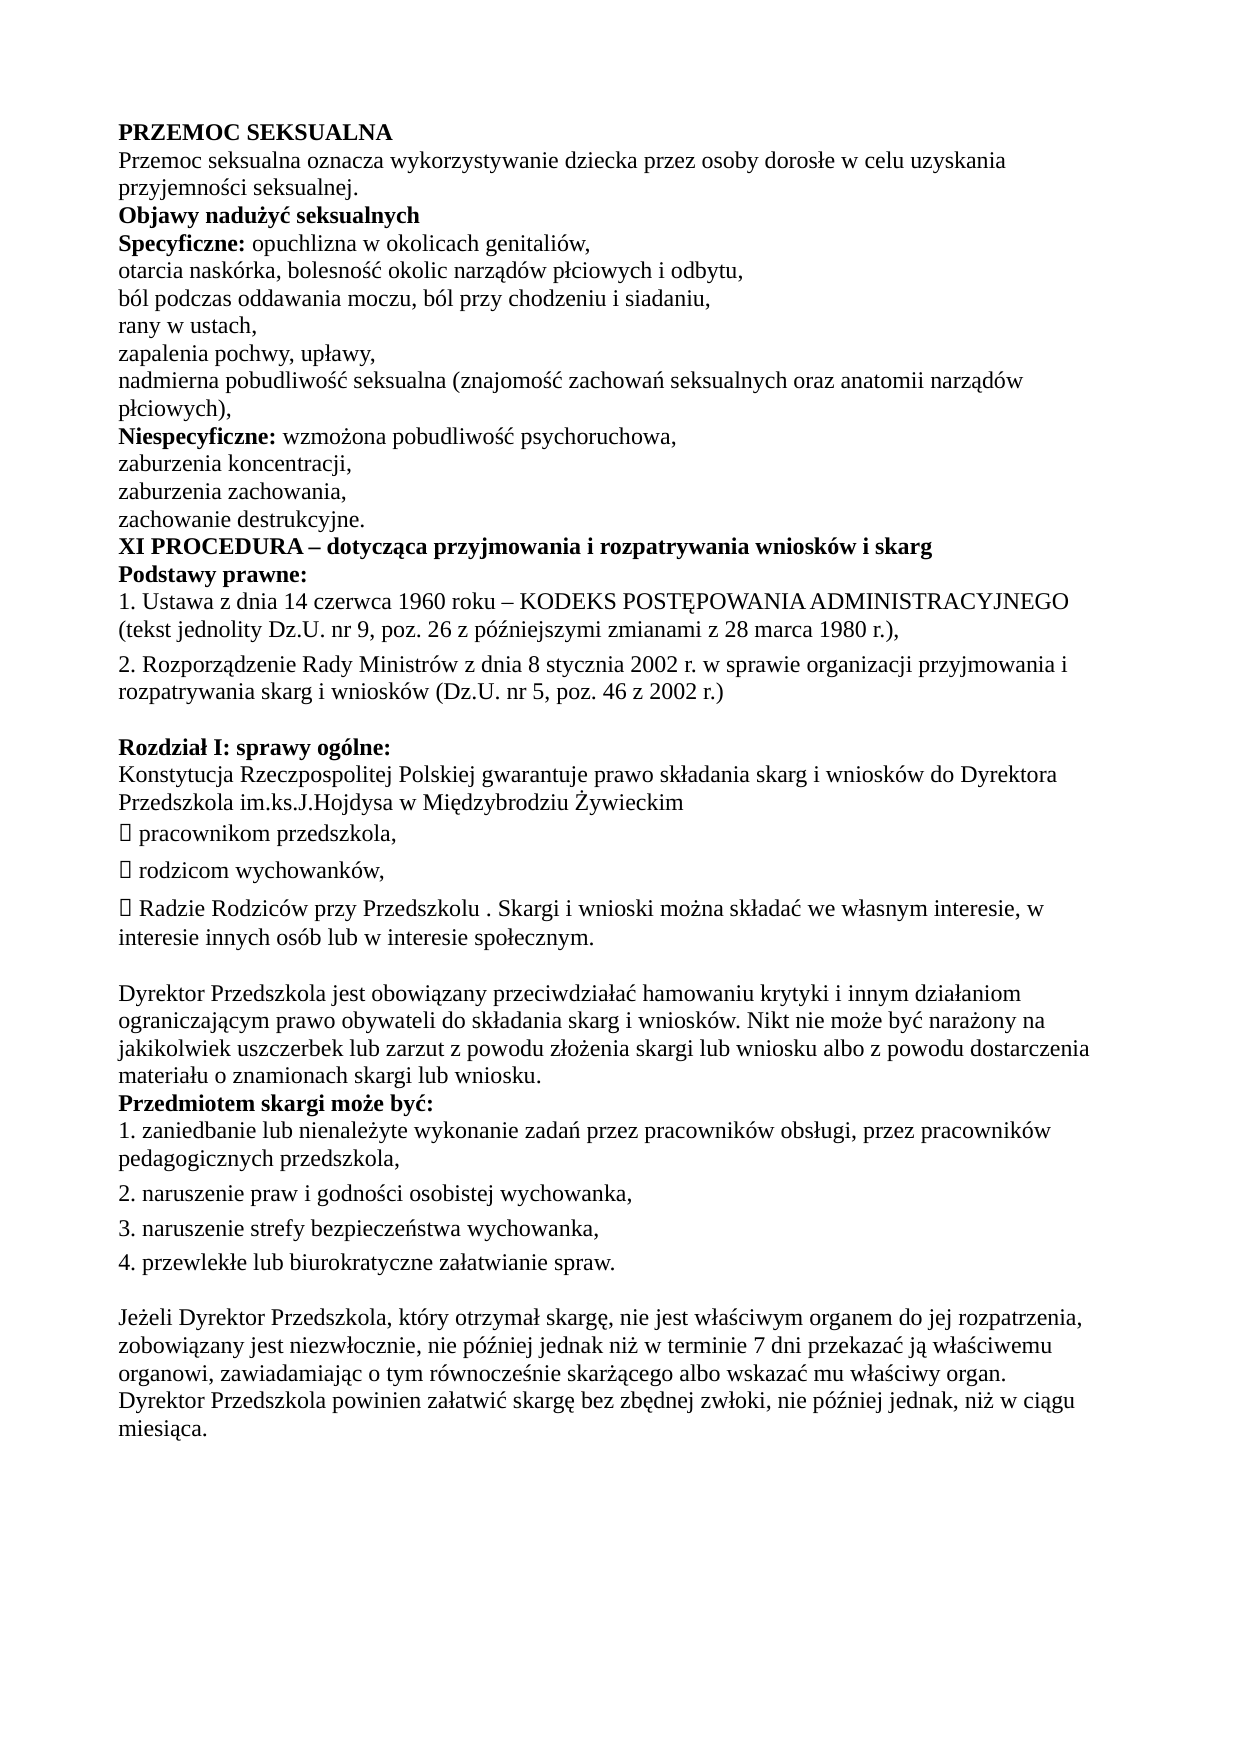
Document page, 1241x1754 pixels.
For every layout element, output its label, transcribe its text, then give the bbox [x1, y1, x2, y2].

text Objawy nadużyć seksualnych [118, 201, 1122, 228]
text 4. przewlekłe lub biurokratyczne załatwianie spraw. [118, 1248, 1122, 1276]
text Podstawy prawne: [118, 560, 1122, 587]
text otarcia naskórka, bolesność okolic narządów płciowych i odbytu, [118, 256, 1122, 284]
text Dyrektor Przedszkola jest obowiązany przeciwdziałać hamowaniu krytyki i innym działaniom ograniczającym prawo obywateli do składania skarg i wniosków. Nikt nie może być narażony na jakikolwiek uszczerbek lub zarzut z powodu złożenia skargi lub wniosku albo z powodu dostarczenia materiału o znamionach skargi lub wniosku. [118, 978, 1122, 1089]
text Niespecyficzne: wzmożona pobudliwość psychoruchowa, [118, 422, 1122, 449]
text zachowanie destrukcyjne. [118, 504, 1122, 532]
text 1. Ustawa z dnia 14 czerwca 1960 roku – KODEKS POSTĘPOWANIA ADMINISTRACYJNEGO (tekst jednolity Dz.U. nr 9, poz. 26 z późniejszymi zmianami z 28 marca 1980 r.), [118, 587, 1122, 643]
text Przedmiotem skargi może być: [118, 1089, 1122, 1117]
text 1. zaniedbanie lub nienależyte wykonanie zadań przez pracowników obsługi, przez pracowników pedagogicznych przedszkola, [118, 1117, 1122, 1172]
text Przemoc seksualna oznacza wykorzystywanie dziecka przez osoby dorosłe w celu uzyskania przyjemności seksualnej. [118, 146, 1122, 201]
text zapalenia pochwy, upławy, [118, 339, 1122, 367]
text Dyrektor Przedszkola powinien załatwić skargę bez zbędnej zwłoki, nie później jednak, niż w ciągu miesiąca. [118, 1386, 1122, 1441]
text nadmierna pobudliwość seksualna (znajomość zachowań seksualnych oraz anatomii narządów płciowych), [118, 367, 1122, 422]
text XI PROCEDURA – dotycząca przyjmowania i rozpatrywania wniosków i skarg [118, 532, 1122, 560]
text  Radzie Rodziców przy Przedszkolu . Skargi i wnioski można składać we własnym interesie, w interesie innych osób lub w interesie społecznym. [118, 891, 1122, 951]
text 2. Rozporządzenie Rady Ministrów z dnia 8 stycznia 2002 r. w sprawie organizacji przyjmowania i rozpatrywania skarg i wniosków (Dz.U. nr 5, poz. 46 z 2002 r.) [118, 650, 1122, 705]
text Rozdział I: sprawy ogólne: [118, 732, 1122, 760]
text  pracownikom przedszkola, [118, 815, 1122, 848]
text Jeżeli Dyrektor Przedszkola, który otrzymał skargę, nie jest właściwym organem do jej rozpatrzenia, zobowiązany jest niezwłocznie, nie później jednak niż w terminie 7 dni przekazać ją właściwemu organowi, zawiadamiając o tym równocześnie skarżącego albo wskazać mu właściwy organ. [118, 1303, 1122, 1386]
text Specyficzne: opuchlizna w okolicach genitaliów, [118, 228, 1122, 256]
text PRZEMOC SEKSUALNA [118, 118, 1122, 146]
text zaburzenia koncentracji, [118, 449, 1122, 477]
text zaburzenia zachowania, [118, 477, 1122, 504]
text  rodzicom wychowanków, [118, 853, 1122, 886]
text 2. naruszenie praw i godności osobistej wychowanka, [118, 1179, 1122, 1206]
text 3. naruszenie strefy bezpieczeństwa wychowanka, [118, 1213, 1122, 1241]
text ból podczas oddawania moczu, ból przy chodzeniu i siadaniu, [118, 284, 1122, 311]
text Konstytucja Rzeczpospolitej Polskiej gwarantuje prawo składania skarg i wniosków do Dyrektora Przedszkola im.ks.J.Hojdysa w Międzybrodziu Żywieckim [118, 760, 1122, 815]
text rany w ustach, [118, 311, 1122, 339]
